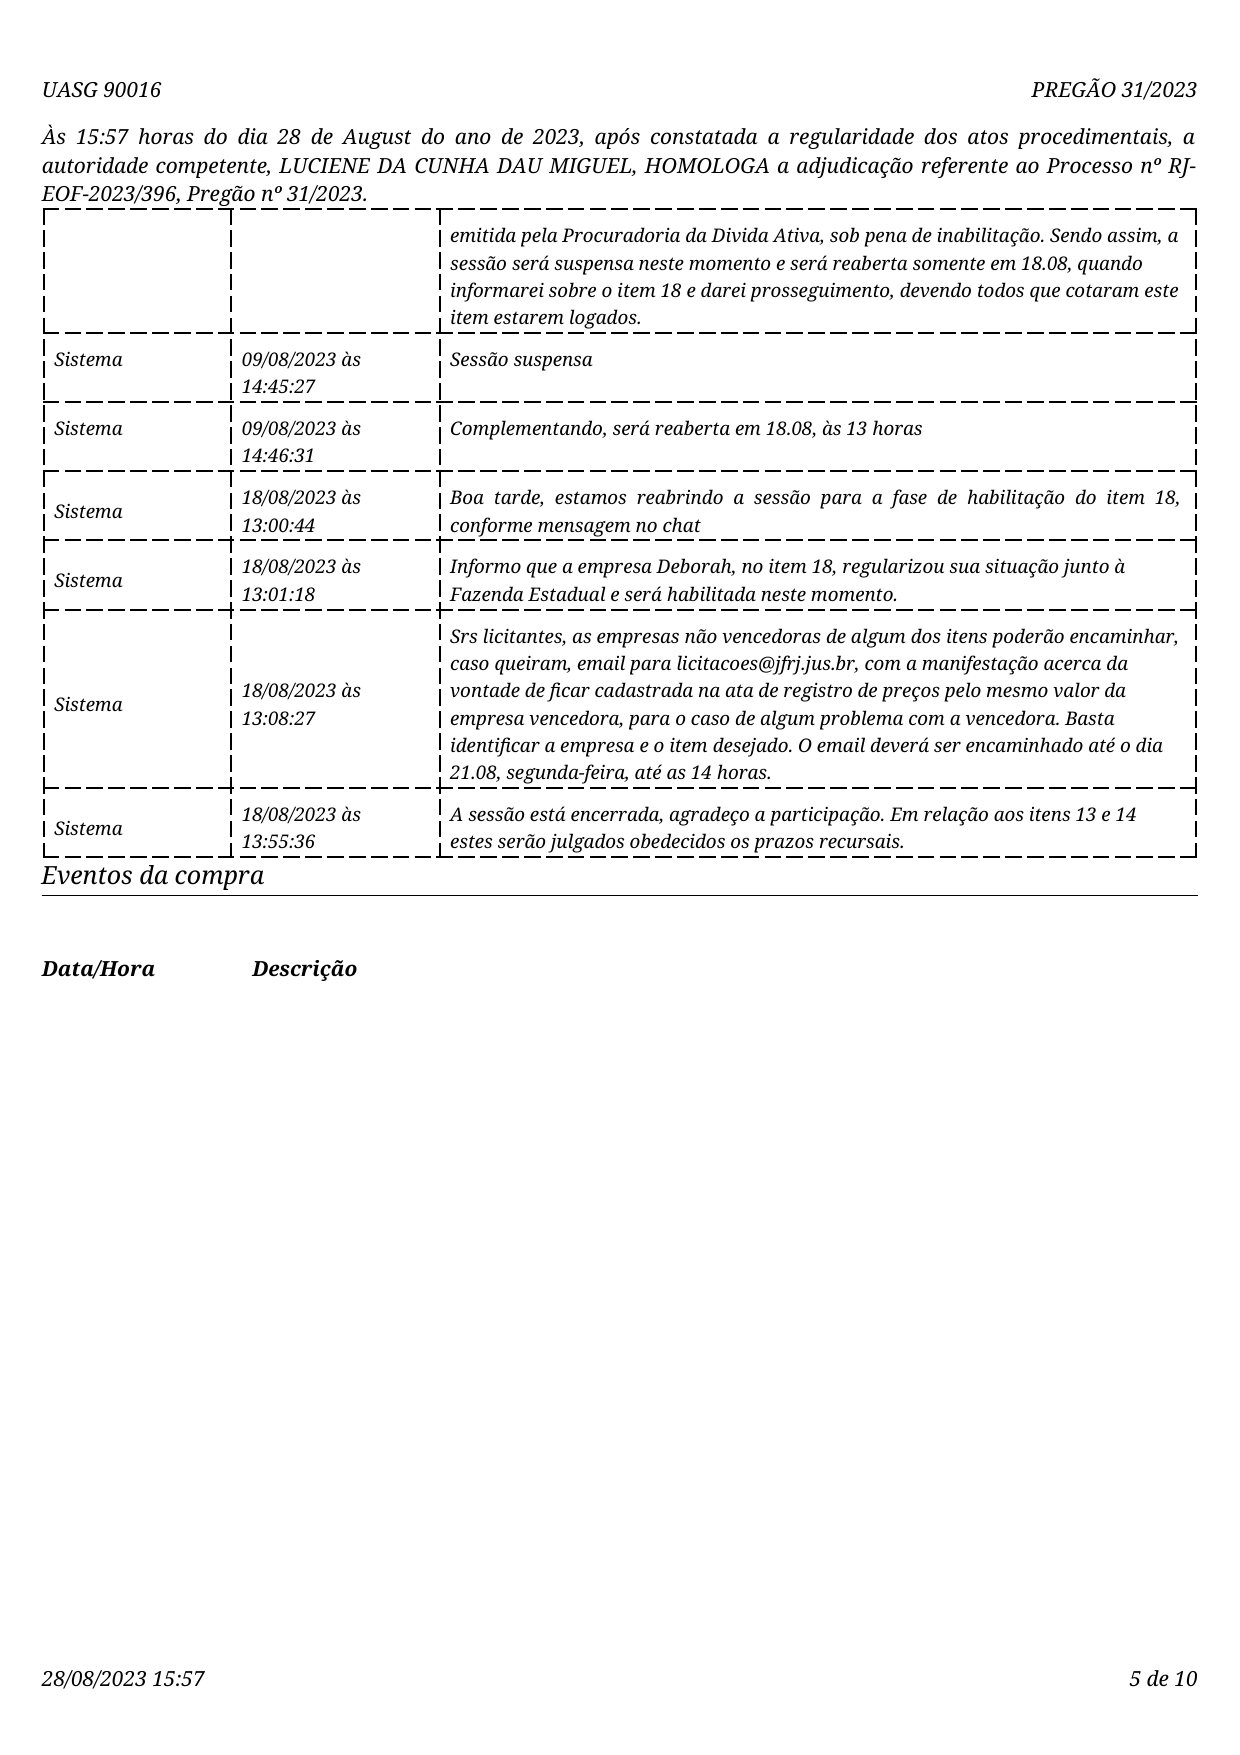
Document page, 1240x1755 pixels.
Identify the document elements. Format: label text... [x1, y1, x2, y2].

table_cell Complementando, será reaberta em 18.08, às 13 horas [440, 401, 1196, 470]
table_cell Sistema [44, 539, 231, 608]
table_cell Informo que a empresa Deborah, no item 18, regularizou sua situação junto à Fazenda Estadual e será habilitada neste momento. [440, 539, 1196, 608]
table_cell Sistema [44, 787, 231, 856]
table_cell Sistema [44, 609, 231, 787]
table_cell emitida pela Procuradoria da Divida Ativa, sob pena de inabilitação. Sendo assim, a sessão será suspensa neste momento e será reaberta somente em 18.08, quando informarei sobre o item 18 e darei prosseguimento, devendo todos que cotaram este item estarem logados. [440, 208, 1196, 332]
table_cell Sistema [44, 332, 231, 401]
table_cell Sistema [44, 470, 231, 539]
table_cell 09/08/2023 às 14:45:27 [231, 332, 439, 401]
table_cell [231, 208, 439, 332]
table_cell Boa tarde, estamos reabrindo a sessão para a fase de habilitação do item 18, conforme mensagem no chat [440, 470, 1196, 539]
table_cell 18/08/2023 às 13:01:18 [231, 539, 439, 608]
table_cell 18/08/2023 às 13:00:44 [231, 470, 439, 539]
table_cell 18/08/2023 às 13:08:27 [231, 609, 439, 787]
table_cell [44, 208, 231, 332]
table_cell 18/08/2023 às 13:55:36 [231, 787, 439, 856]
table_cell Sessão suspensa [440, 332, 1196, 401]
table_cell 09/08/2023 às 14:46:31 [231, 401, 439, 470]
table_cell Srs licitantes, as empresas não vencedoras de algum dos itens poderão encaminhar, caso queiram, email para licitacoes@jfrj.jus.br, com a manifestação acerca da vontade de ficar cadastrada na ata de registro de preços pelo mesmo valor da empresa vencedora, para o caso de algum problema com a vencedora. Basta identificar a empresa e o item desejado. O email deverá ser encaminhado até o dia 21.08, segunda-feira, até as 14 horas. [440, 609, 1196, 787]
text Data/Hora Descrição [42, 954, 1200, 983]
table_cell Sistema [44, 401, 231, 470]
subtitle Eventos da compra [41, 858, 1200, 892]
table_cell A sessão está encerrada, agradeço a participação. Em relação aos itens 13 e 14 estes serão julgados obedecidos os prazos recursais. [440, 787, 1196, 856]
